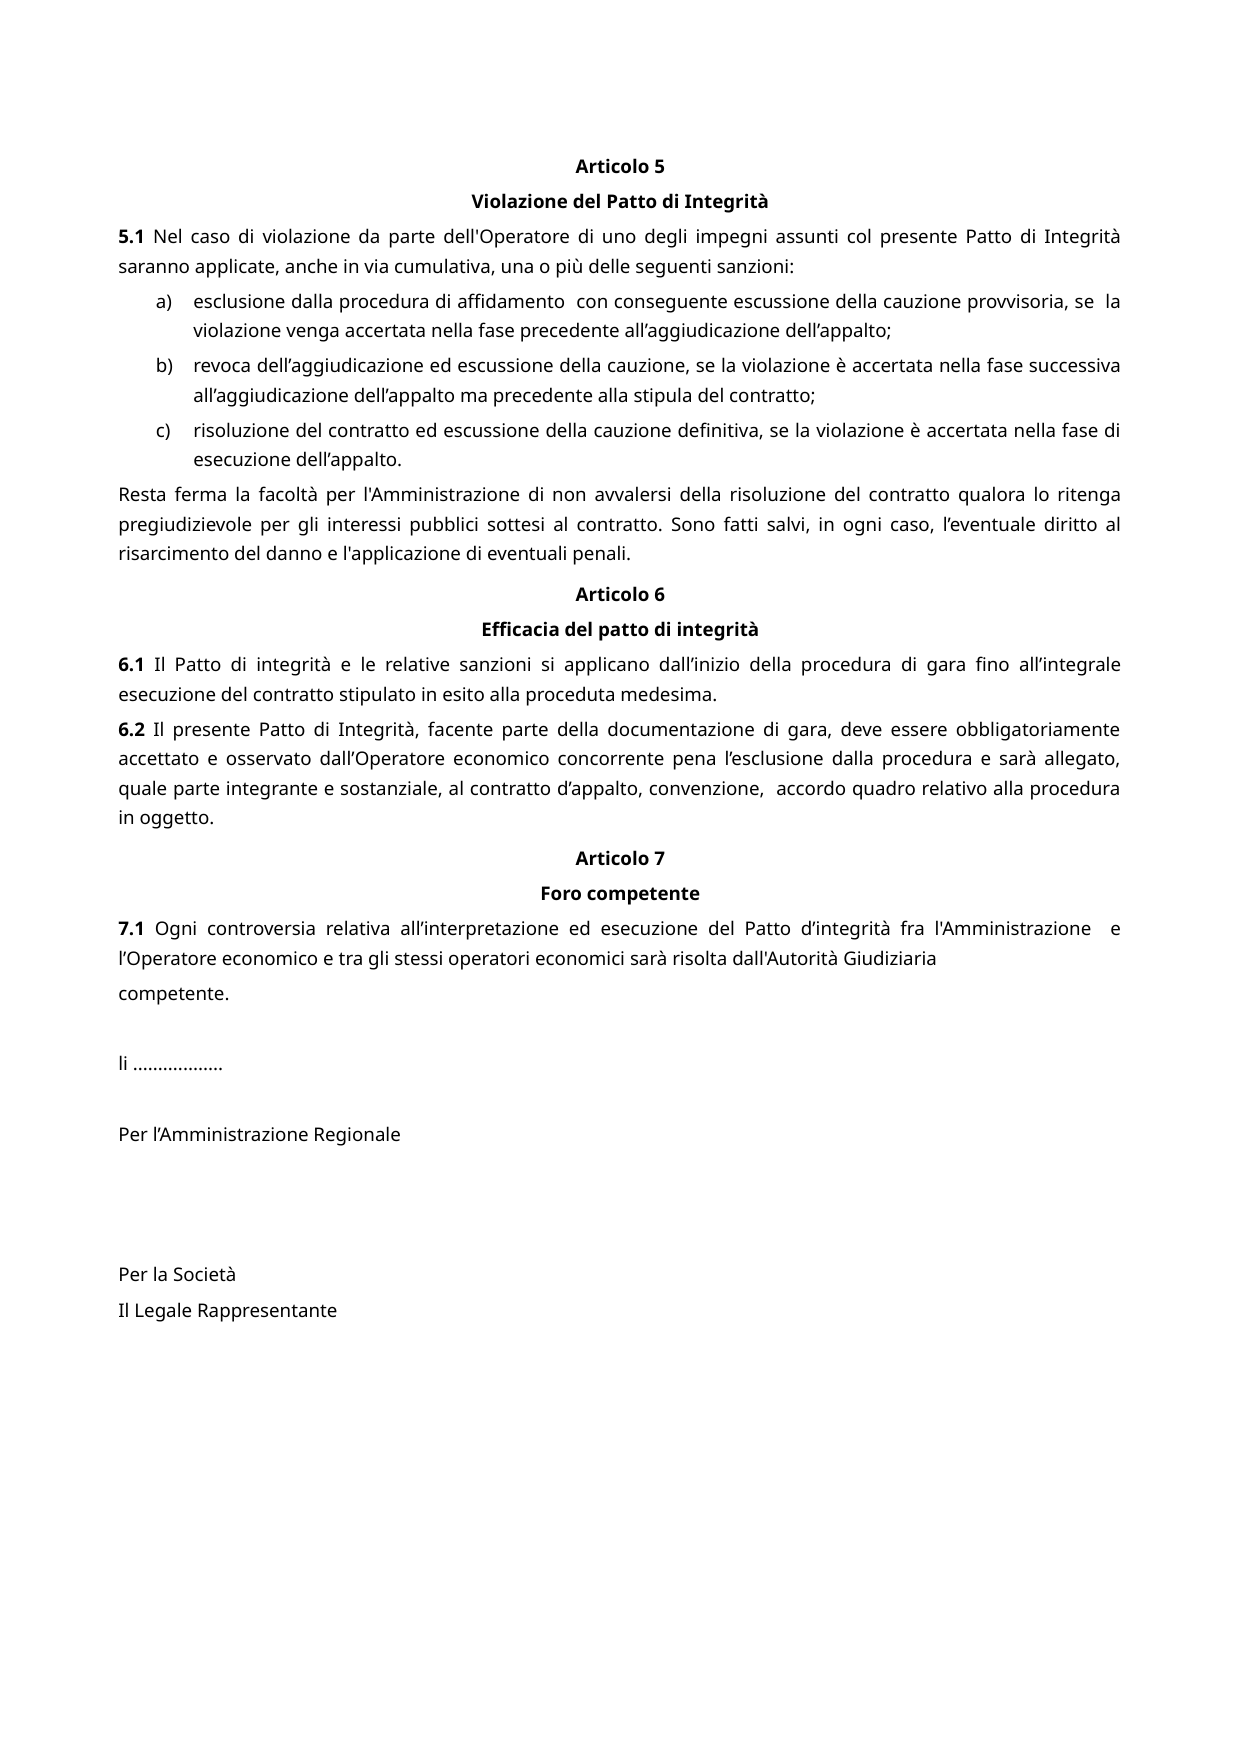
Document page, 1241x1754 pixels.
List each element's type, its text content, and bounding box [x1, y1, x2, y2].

text 6.2 Il presente Patto di Integrità, facente parte della documentazione di gara, deve essere obbligatoriamente accettato e osservato dall’Operatore economico concorrente pena l’esclusione dalla procedura e sarà allegato, quale parte integrante e sostanziale, al contratto d’appalto, convenzione, accordo quadro relativo alla procedura in oggetto. [118, 716, 1122, 829]
list esclusione dalla procedura di affidamento con conseguente escussione della cauzione provvisoria, se la violazione venga accertata nella fase precedente all’aggiudicazione dell’appalto; [156, 288, 1122, 343]
text 7.1 Ogni controversia relativa all’interpretazione ed esecuzione del Patto d’integrità fra l'Amministrazione e l’Operatore economico e tra gli stessi operatori economici sarà risolta dall'Autorità Giudiziaria [118, 916, 1122, 970]
text Efficacia del patto di integrità [118, 617, 1122, 642]
text Articolo 6 [118, 581, 1122, 607]
text Resta ferma la facoltà per l'Amministrazione di non avvalersi della risoluzione del contratto qualora lo ritenga pregiudizievole per gli interessi pubblici sottesi al contratto. Sono fatti salvi, in ogni caso, l’eventuale diritto al risarcimento del danno e l'applicazione di eventuali penali. [118, 482, 1122, 566]
list revoca dell’aggiudicazione ed escussione della cauzione, se la violazione è accertata nella fase successiva all’aggiudicazione dell’appalto ma precedente alla stipula del contratto; [156, 353, 1122, 407]
text 6.1 Il Patto di integrità e le relative sanzioni si applicano dall’inizio della procedura di gara fino all’integrale esecuzione del contratto stipulato in esito alla proceduta medesima. [118, 652, 1122, 707]
text Articolo 7 [118, 845, 1122, 871]
text Violazione del Patto di Integrità [118, 188, 1122, 214]
text Per la Società [118, 1262, 1122, 1287]
text Per l’Amministrazione Regionale [118, 1121, 1122, 1146]
text 5.1 Nel caso di violazione da parte dell'Operatore di uno degli impegni assunti col presente Patto di Integrità saranno applicate, anche in via cumulativa, una o più delle seguenti sanzioni: [118, 224, 1122, 278]
text Foro competente [118, 880, 1122, 906]
list risoluzione del contratto ed escussione della cauzione definitiva, se la violazione è accertata nella fase di esecuzione dell’appalto. [156, 417, 1122, 472]
text Il Legale Rappresentante [118, 1297, 1122, 1322]
text competente. [118, 980, 1122, 1006]
text Articolo 5 [118, 153, 1122, 179]
text li .................. [118, 1051, 1122, 1076]
